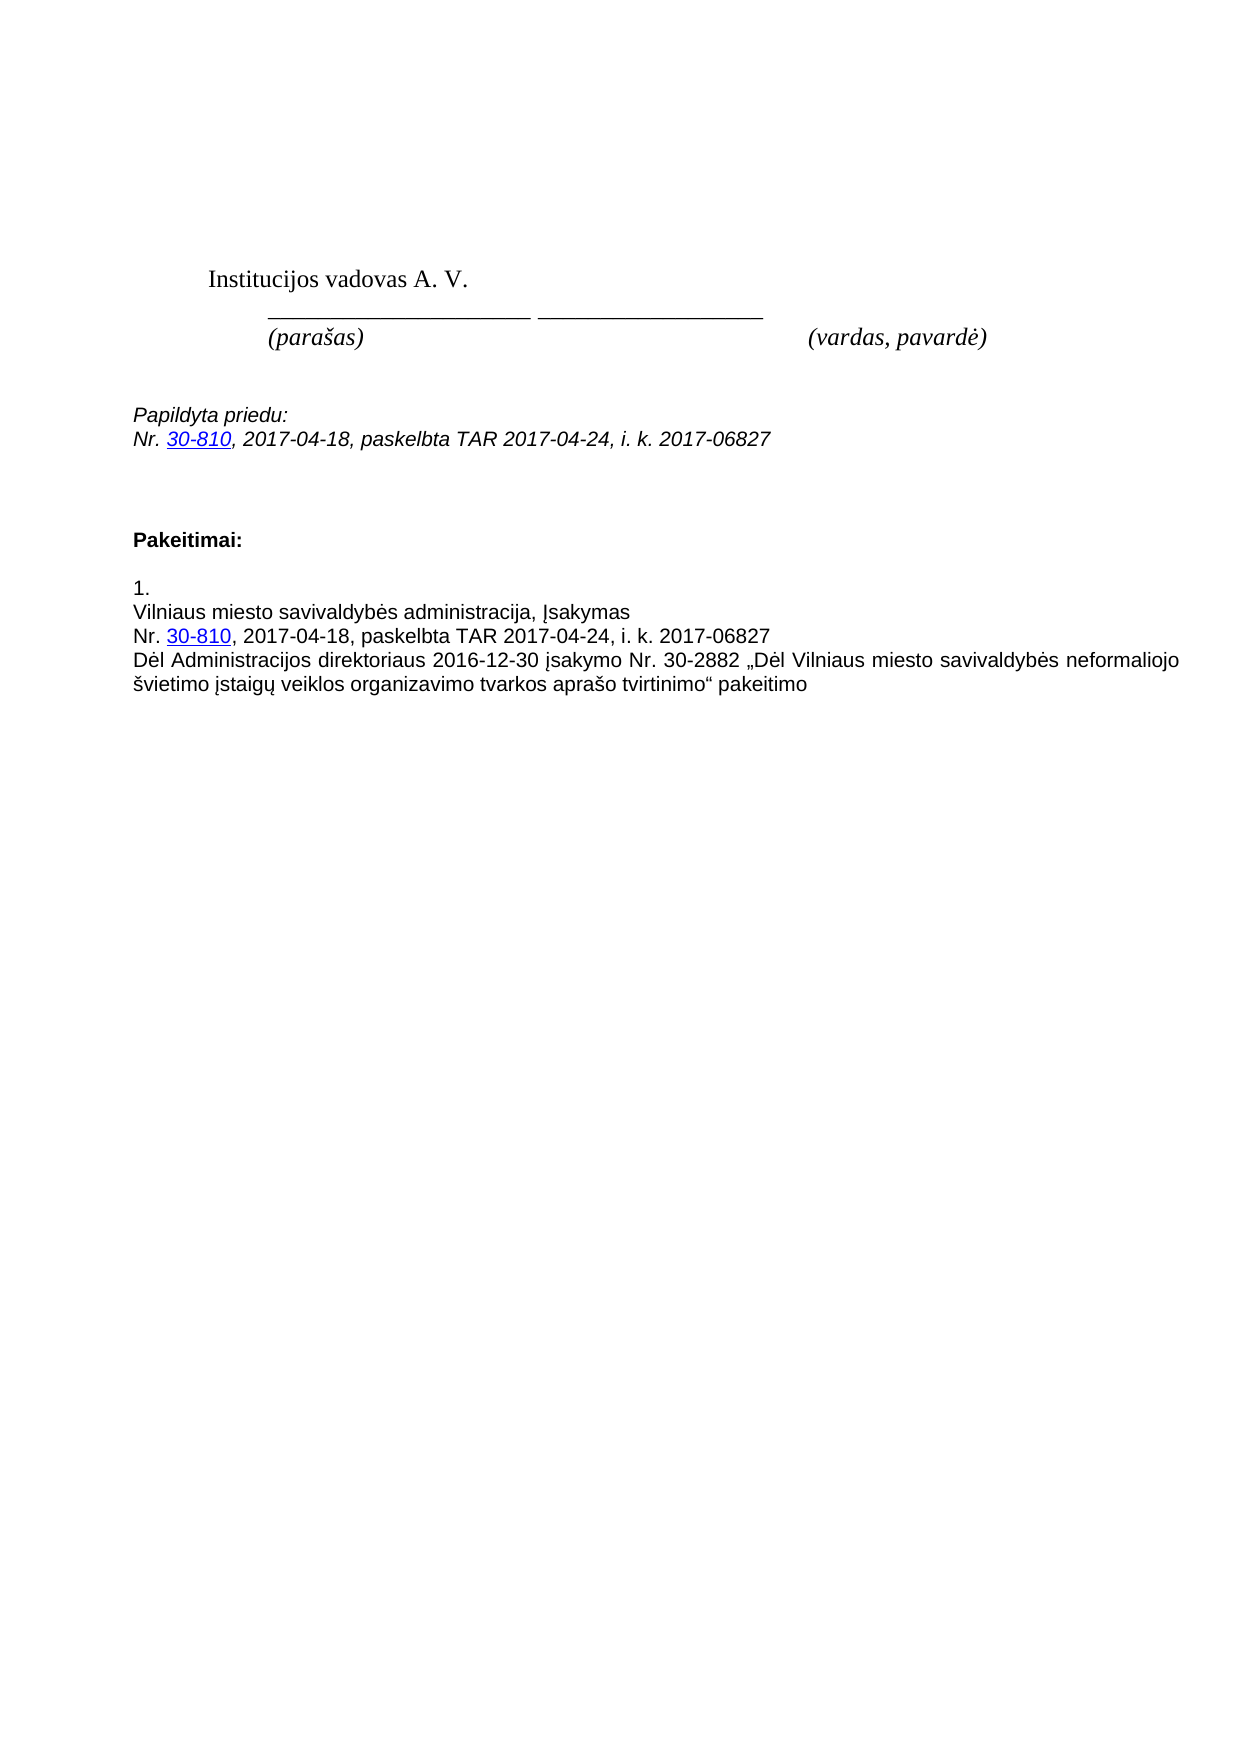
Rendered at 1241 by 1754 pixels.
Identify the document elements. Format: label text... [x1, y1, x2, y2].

text _____________________ __________________ [133, 293, 1181, 322]
text Papildyta priedu: [133, 403, 1181, 427]
text Pakeitimai: [133, 528, 1181, 552]
text Nr. 30-810, 2017-04-18, paskelbta TAR 2017-04-24, i. k. 2017-06827 [133, 624, 1181, 648]
text Institucijos vadovas A. V. [133, 264, 1181, 293]
text (parašas) (vardas, pavardė) [133, 322, 1181, 350]
text Vilniaus miesto savivaldybės administracija, Įsakymas [133, 600, 1181, 624]
text Dėl Administracijos direktoriaus 2016-12-30 įsakymo Nr. 30-2882 „Dėl Vilniaus miesto savivaldybės neformaliojo švietimo įstaigų veiklos organizavimo tvarkos aprašo tvirtinimo“ pakeitimo [133, 648, 1181, 696]
text Nr. 30-810, 2017-04-18, paskelbta TAR 2017-04-24, i. k. 2017-06827 [133, 427, 1181, 451]
text 1. [133, 576, 1181, 600]
